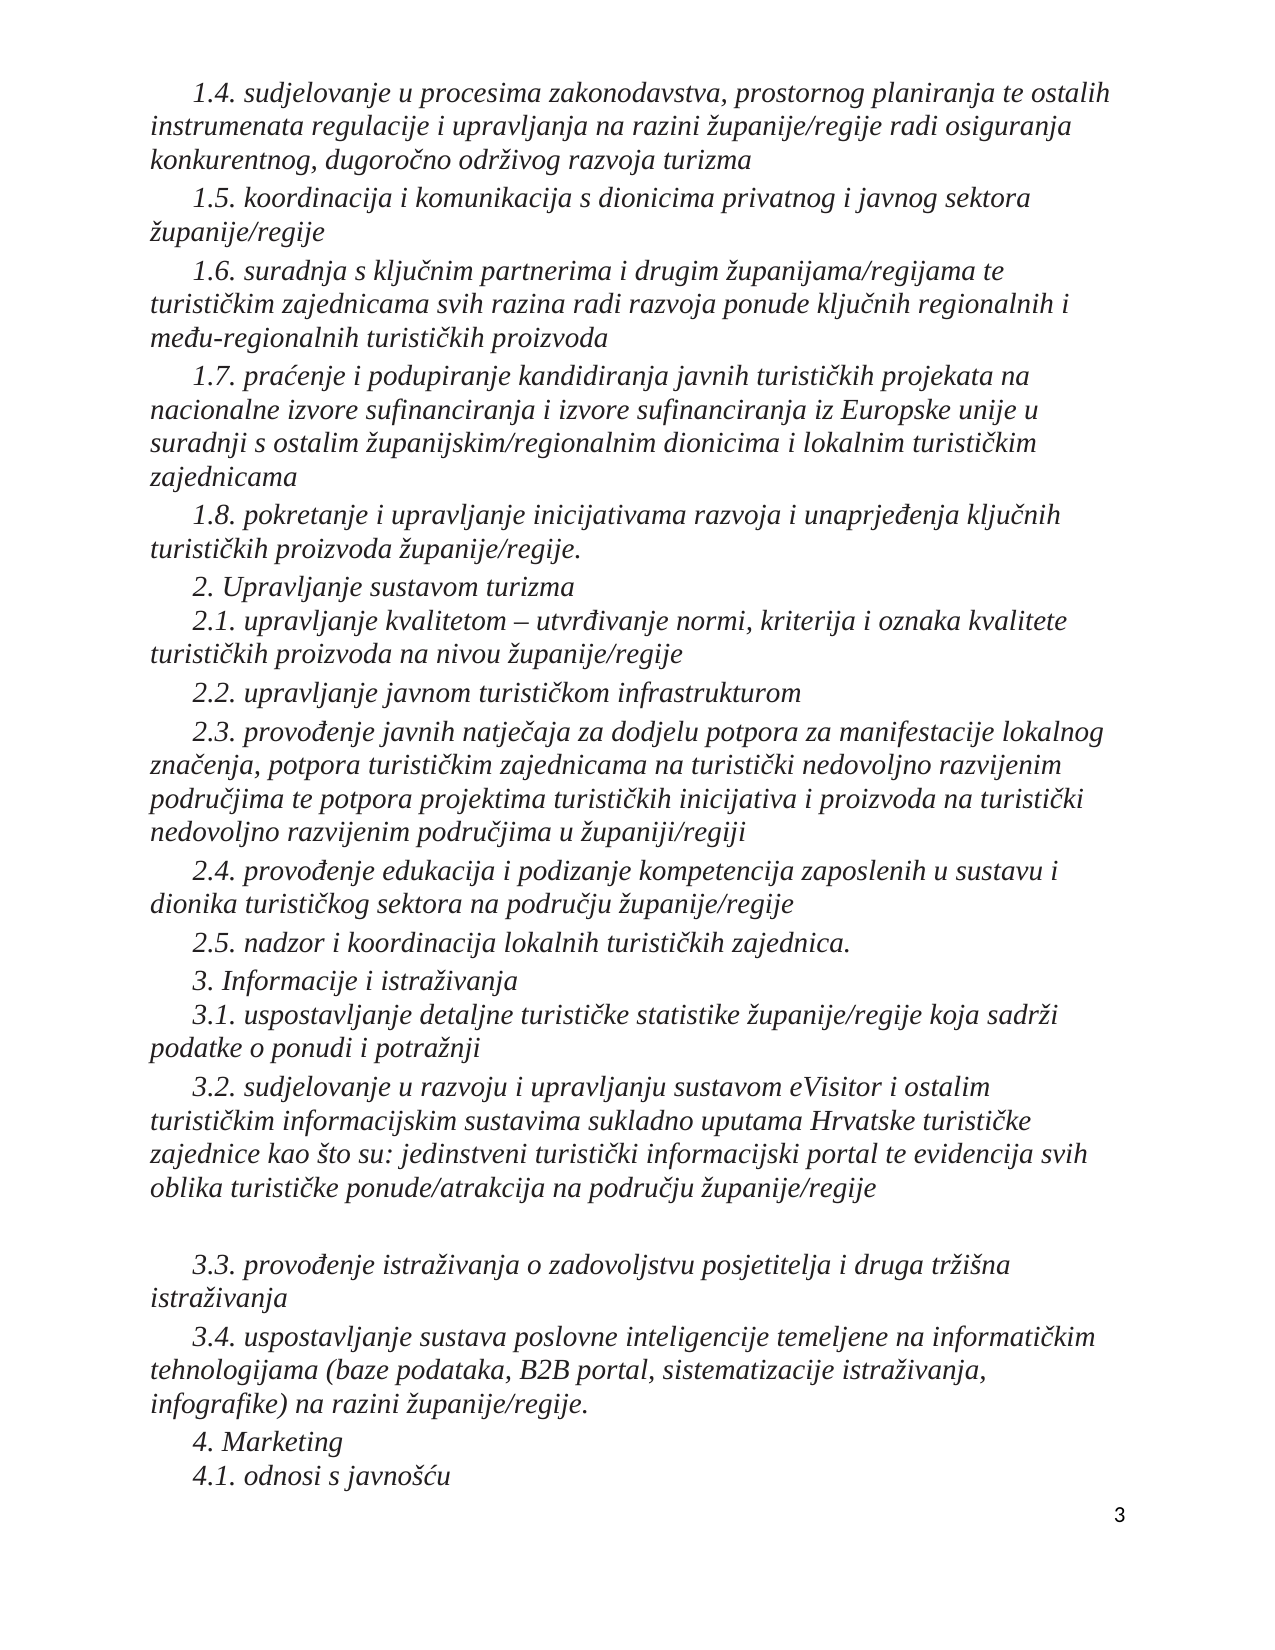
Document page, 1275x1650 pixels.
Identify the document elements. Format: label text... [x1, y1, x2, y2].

text 2.1. upravljanje kvalitetom – utvrđivanje normi, kriterija i oznaka kvalitete turističkih proizvoda na nivou županije/regije [150, 603, 1125, 670]
text 2. Upravljanje sustavom turizma [150, 569, 1125, 603]
text 3.2. sudjelovanje u razvoju i upravljanju sustavom eVisitor i ostalim turističkim informacijskim sustavima sukladno uputama Hrvatske turističke zajednice kao što su: jedinstveni turistički informacijski portal te evidencija svih oblika turističke ponude/atrakcija na području županije/regije [150, 1069, 1125, 1203]
text 4.1. odnosi s javnošću [150, 1458, 1125, 1492]
text 2.2. upravljanje javnom turističkom infrastrukturom [150, 675, 1125, 709]
text 3.1. uspostavljanje detaljne turističke statistike županije/regije koja sadrži podatke o ponudi i potražnji [150, 997, 1125, 1064]
text 2.3. provođenje javnih natječaja za dodjelu potpora za manifestacije lokalnog značenja, potpora turističkim zajednicama na turistički nedovoljno razvijenim područjima te potpora projektima turističkih inicijativa i proizvoda na turistički nedovoljno razvijenim područjima u županiji/regiji [150, 714, 1125, 848]
text 1.6. suradnja s ključnim partnerima i drugim županijama/regijama te turističkim zajednicama svih razina radi razvoja ponude ključnih regionalnih i među-regionalnih turističkih proizvoda [150, 253, 1125, 353]
text 3.4. uspostavljanje sustava poslovne inteligencije temeljene na informatičkim tehnologijama (baze podataka, B2B portal, sistematizacije istraživanja, infografike) na razini županije/regije. [150, 1319, 1125, 1419]
text 1.7. praćenje i podupiranje kandidiranja javnih turističkih projekata na nacionalne izvore sufinanciranja i izvore sufinanciranja iz Europske unije u suradnji s ostalim županijskim/regionalnim dionicima i lokalnim turističkim zajednicama [150, 358, 1125, 492]
text 2.5. nadzor i koordinacija lokalnih turističkih zajednica. [150, 925, 1125, 958]
text 3.3. provođenje istraživanja o zadovoljstvu posjetitelja i druga tržišna istraživanja [150, 1247, 1125, 1314]
text 4. Marketing [150, 1424, 1125, 1458]
text 1.4. sudjelovanje u procesima zakonodavstva, prostornog planiranja te ostalih instrumenata regulacije i upravljanja na razini županije/regije radi osiguranja konkurentnog, dugoročno održivog razvoja turizma [150, 75, 1125, 176]
text 2.4. provođenje edukacija i podizanje kompetencija zaposlenih u sustavu i dionika turističkog sektora na području županije/regije [150, 853, 1125, 920]
text 1.8. pokretanje i upravljanje inicijativama razvoja i unaprjeđenja ključnih turističkih proizvoda županije/regije. [150, 497, 1125, 564]
text 1.5. koordinacija i komunikacija s dionicima privatnog i javnog sektora županije/regije [150, 181, 1125, 248]
text 3. Informacije i istraživanja [150, 963, 1125, 997]
